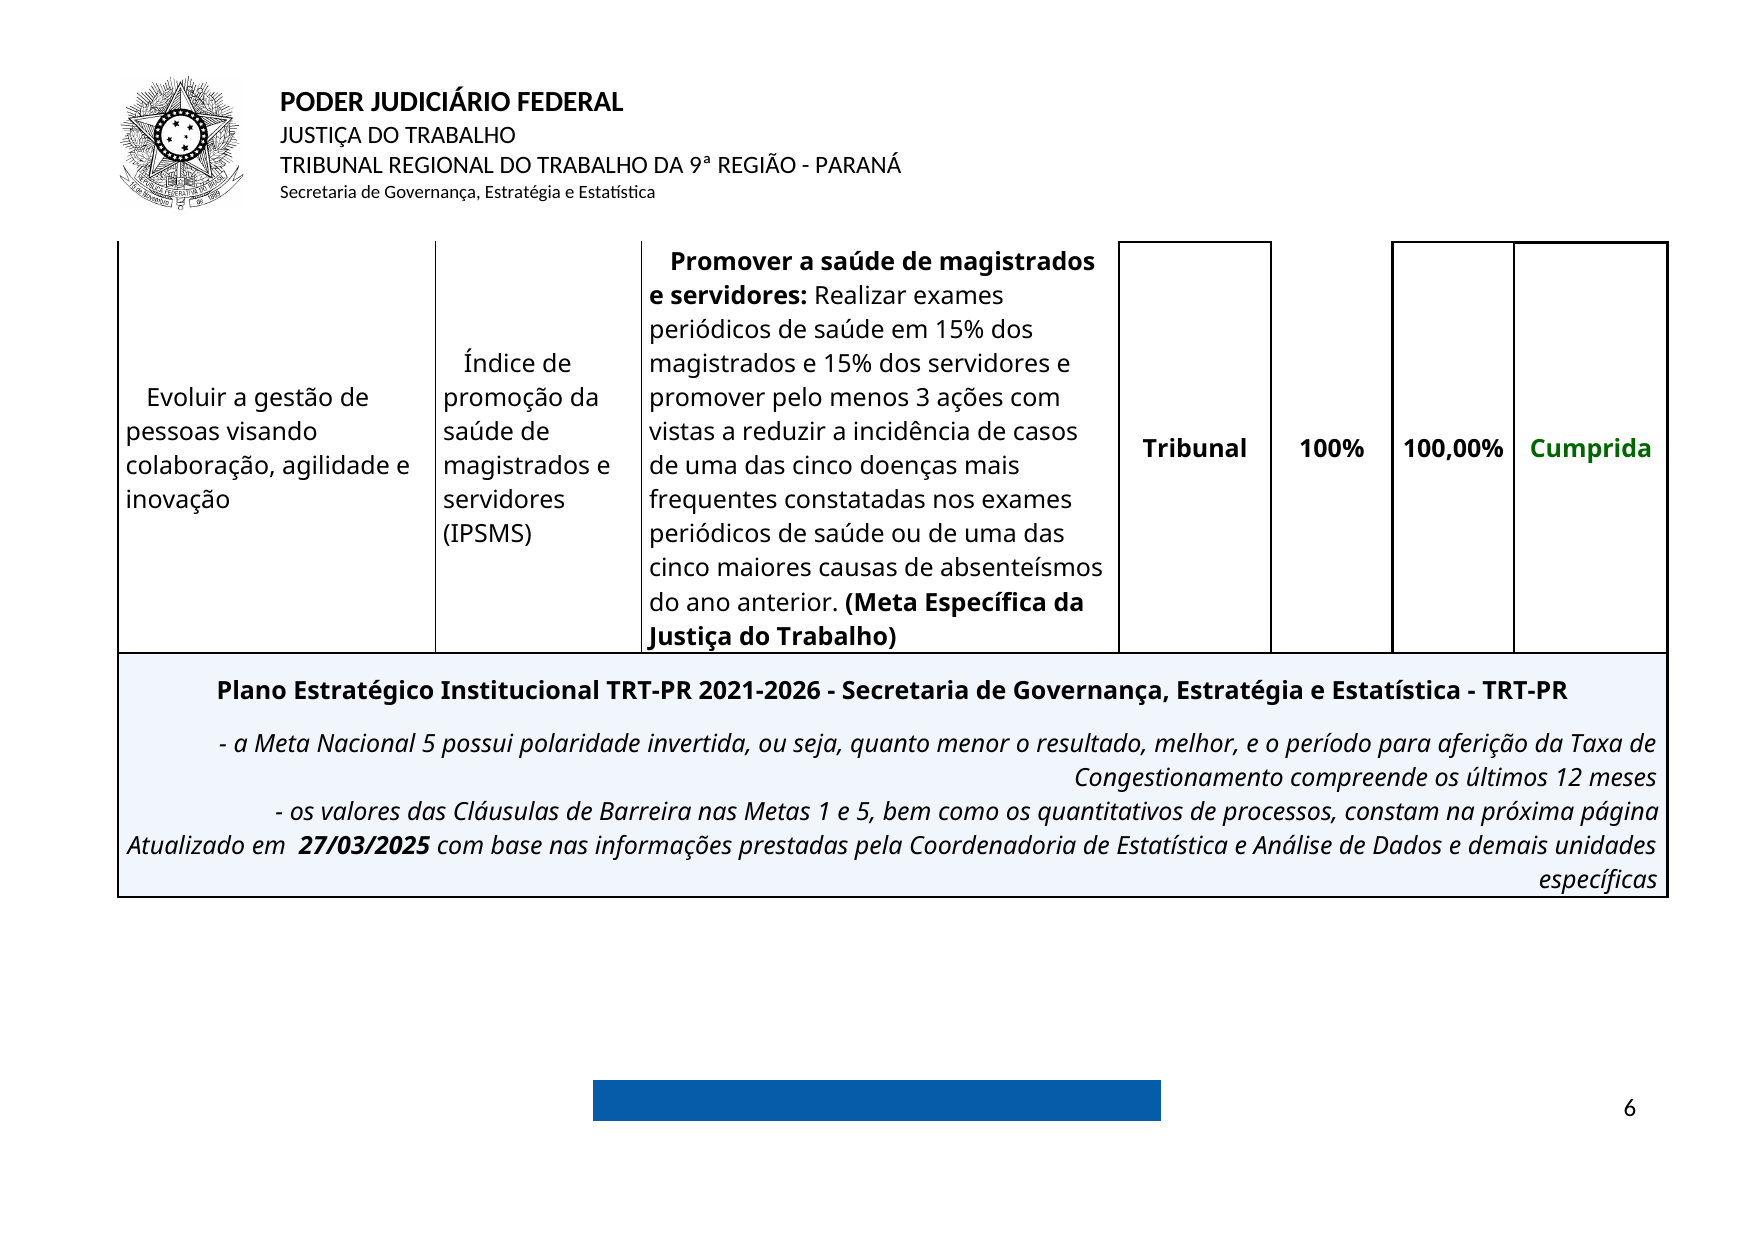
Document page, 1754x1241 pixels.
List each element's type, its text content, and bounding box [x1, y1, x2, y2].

table_cell Evoluir a gestão de pessoas visando colaboração, agilidade e inovação [119, 241, 435, 652]
table_cell Cumprida [1515, 244, 1666, 652]
table_cell 100% [1272, 241, 1391, 652]
table_cell - a Meta Nacional 5 possui polaridade invertida, ou seja, quanto menor o resultado, melhor, e o período para aferição da Taxa de Congestionamento compreende os últimos 12 meses - os valores das Cláusulas de Barreira nas Metas 1 e 5, bem como os quantitativos de processos, constam na próxima página Atualizado em 27/03/2025 com base nas informações prestadas pela Coordenadoria de Estatística e Análise de Dados e demais unidades específicas [119, 726, 1666, 896]
table_cell 100,00% [1394, 243, 1513, 652]
table_cell Plano Estratégico Institucional TRT-PR 2021-2026 - Secretaria de Governança, Estratégia e Estatística - TRT-PR [119, 654, 1666, 726]
table_cell Tribunal [1120, 243, 1270, 652]
table_cell Índice de promoção da saúde de magistrados e servidores (IPSMS) [436, 241, 641, 652]
table_cell Promover a saúde de magistrados e servidores: Realizar exames periódicos de saúde em 15% dos magistrados e 15% dos servidores e promover pelo menos 3 ações com vistas a reduzir a incidência de casos de uma das cinco doenças mais frequentes constatadas nos exames periódicos de saúde ou de uma das cinco maiores causas de absenteísmos do ano anterior. (Meta Específica da Justiça do Trabalho) [642, 241, 1118, 652]
